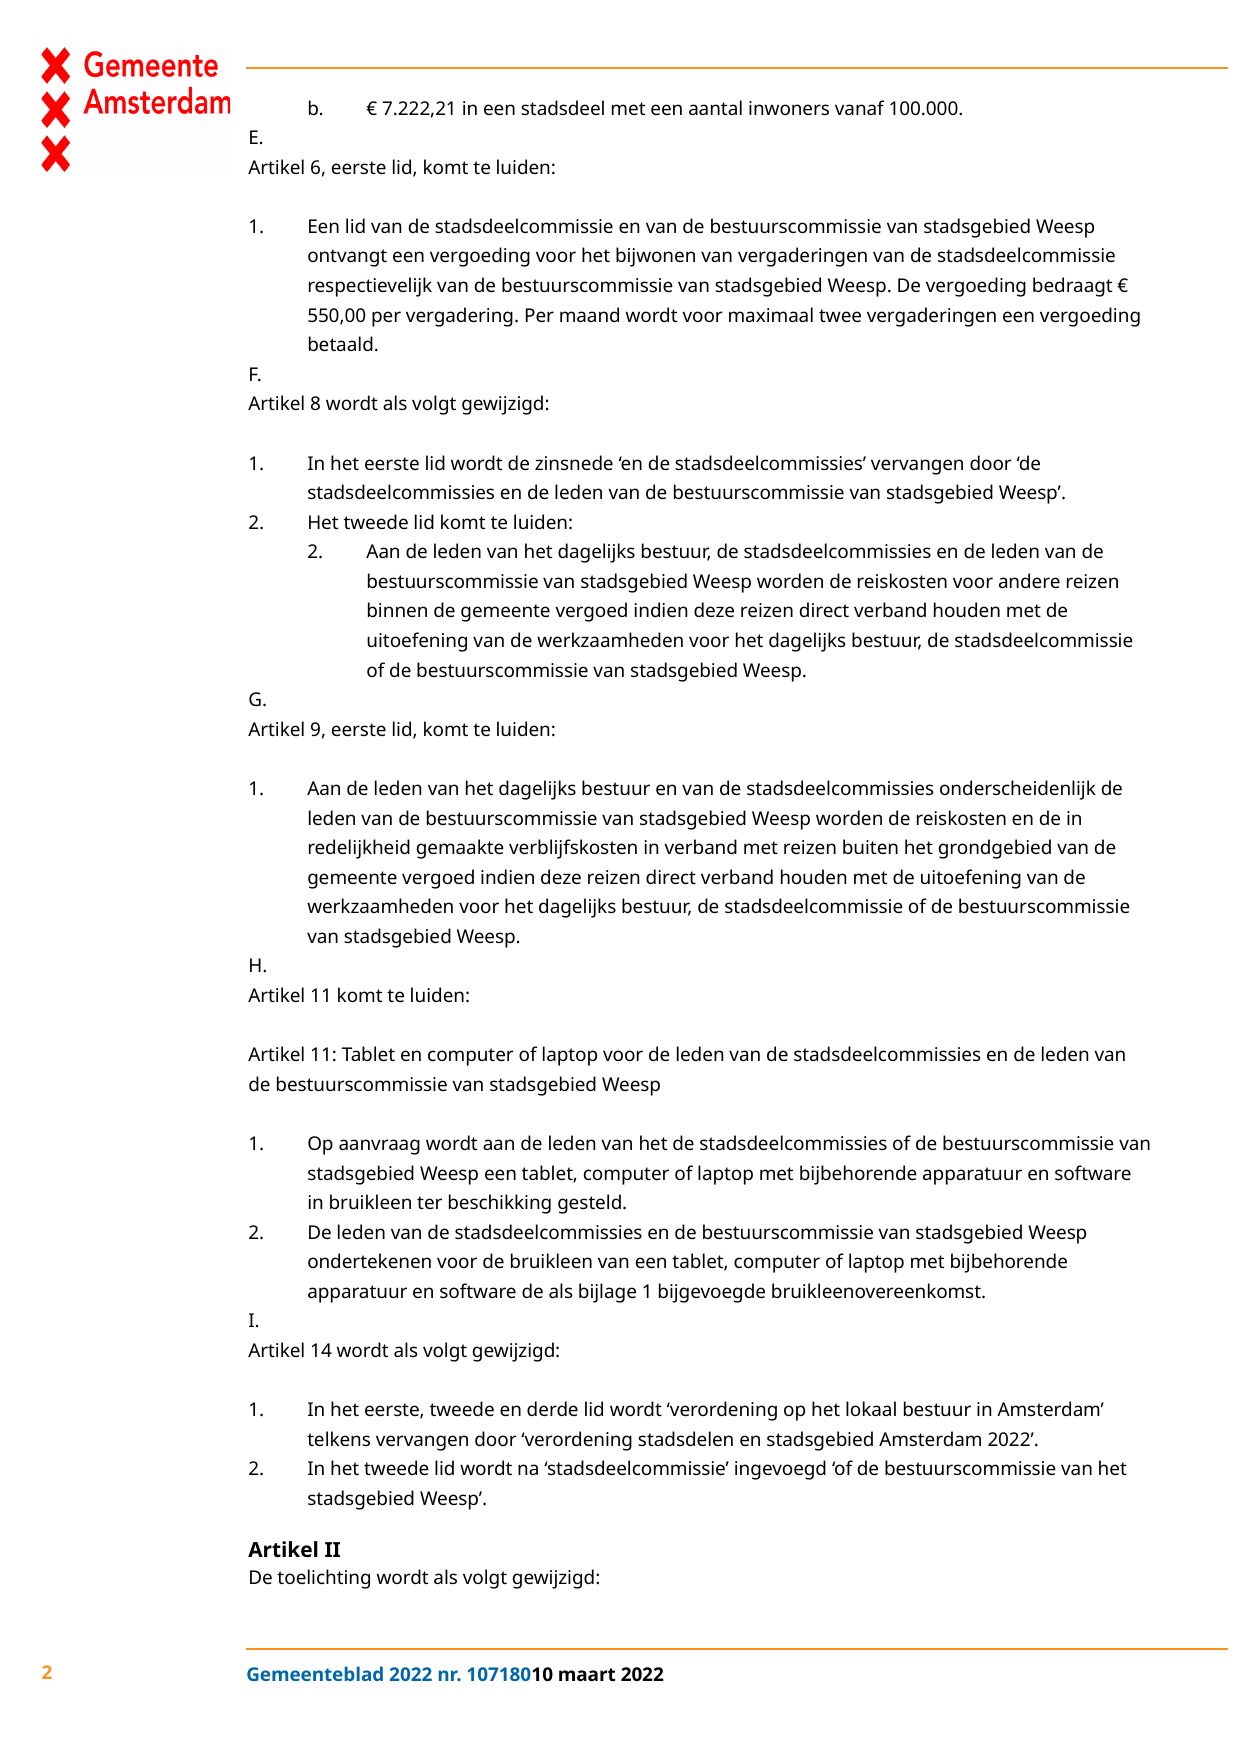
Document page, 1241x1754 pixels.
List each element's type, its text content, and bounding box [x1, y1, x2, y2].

list Een lid van de stadsdeelcommissie en van de bestuurscommissie van stadsgebied Weesp ontvangt een vergoeding voor het bijwonen van vergaderingen van de stadsdeelcommissie respectievelijk van de bestuurscommissie van stadsgebied Weesp. De vergoeding bedraagt € 550,00 per vergadering. Per maand wordt voor maximaal twee vergaderingen een vergoeding betaald. [248, 213, 1152, 357]
text H. [248, 953, 1152, 978]
text Artikel 9, eerste lid, komt te luiden: [248, 716, 1152, 742]
text E. [248, 124, 1152, 150]
text Artikel II [248, 1536, 1152, 1564]
list In het eerste, tweede en derde lid wordt ‘verordening op het lokaal bestuur in Amsterdam’ telkens vervangen door ‘verordening stadsdelen en stadsgebied Amsterdam 2022’. [248, 1396, 1152, 1452]
list Aan de leden van het dagelijks bestuur, de stadsdeelcommissies en de leden van de bestuurscommissie van stadsgebied Weesp worden de reiskosten voor andere reizen binnen de gemeente vergoed indien deze reizen direct verband houden met de uitoefening van de werkzaamheden voor het dagelijks bestuur, de stadsdeelcommissie of de bestuurscommissie van stadsgebied Weesp. [307, 538, 1152, 683]
list Op aanvraag wordt aan de leden van het de stadsdeelcommissies of de bestuurscommissie van stadsgebied Weesp een tablet, computer of laptop met bijbehorende apparatuur en software in bruikleen ter beschikking gesteld. [248, 1130, 1152, 1215]
list De leden van de stadsdeelcommissies en de bestuurscommissie van stadsgebied Weesp ondertekenen voor de bruikleen van een tablet, computer of laptop met bijbehorende apparatuur en software de als bijlage 1 bijgevoegde bruikleenovereenkomst. [248, 1219, 1152, 1304]
list In het eerste lid wordt de zinsnede ‘en de stadsdeelcommissies’ vervangen door ‘de stadsdeelcommissies en de leden van de bestuurscommissie van stadsgebied Weesp’. [248, 450, 1152, 505]
picture [41, 47, 231, 172]
list In het tweede lid wordt na ‘stadsdeelcommissie’ ingevoegd ‘of de bestuurscommissie van het stadsgebied Weesp’. [248, 1456, 1152, 1511]
text F. [248, 361, 1152, 387]
list Het tweede lid komt te luiden: [248, 509, 1152, 535]
text Artikel 11 komt te luiden: [248, 982, 1152, 1008]
text Artikel 8 wordt als volgt gewijzigd: [248, 391, 1152, 416]
text G. [248, 686, 1152, 712]
list € 7.222,21 in een stadsdeel met een aantal inwoners vanaf 100.000. [307, 95, 1152, 121]
text Artikel 6, eerste lid, komt te luiden: [248, 154, 1152, 180]
text Artikel 14 wordt als volgt gewijzigd: [248, 1337, 1152, 1363]
text De toelichting wordt als volgt gewijzigd: [248, 1564, 1152, 1590]
text I. [248, 1308, 1152, 1333]
list Aan de leden van het dagelijks bestuur en van de stadsdeelcommissies onderscheidenlijk de leden van de bestuurscommissie van stadsgebied Weesp worden de reiskosten en de in redelijkheid gemaakte verblijfskosten in verband met reizen buiten het grondgebied van de gemeente vergoed indien deze reizen direct verband houden met de uitoefening van de werkzaamheden voor het dagelijks bestuur, de stadsdeelcommissie of de bestuurscommissie van stadsgebied Weesp. [248, 775, 1152, 949]
text Artikel 11: Tablet en computer of laptop voor de leden van de stadsdeelcommissies en de leden van de bestuurscommissie van stadsgebied Weesp [248, 1041, 1152, 1097]
